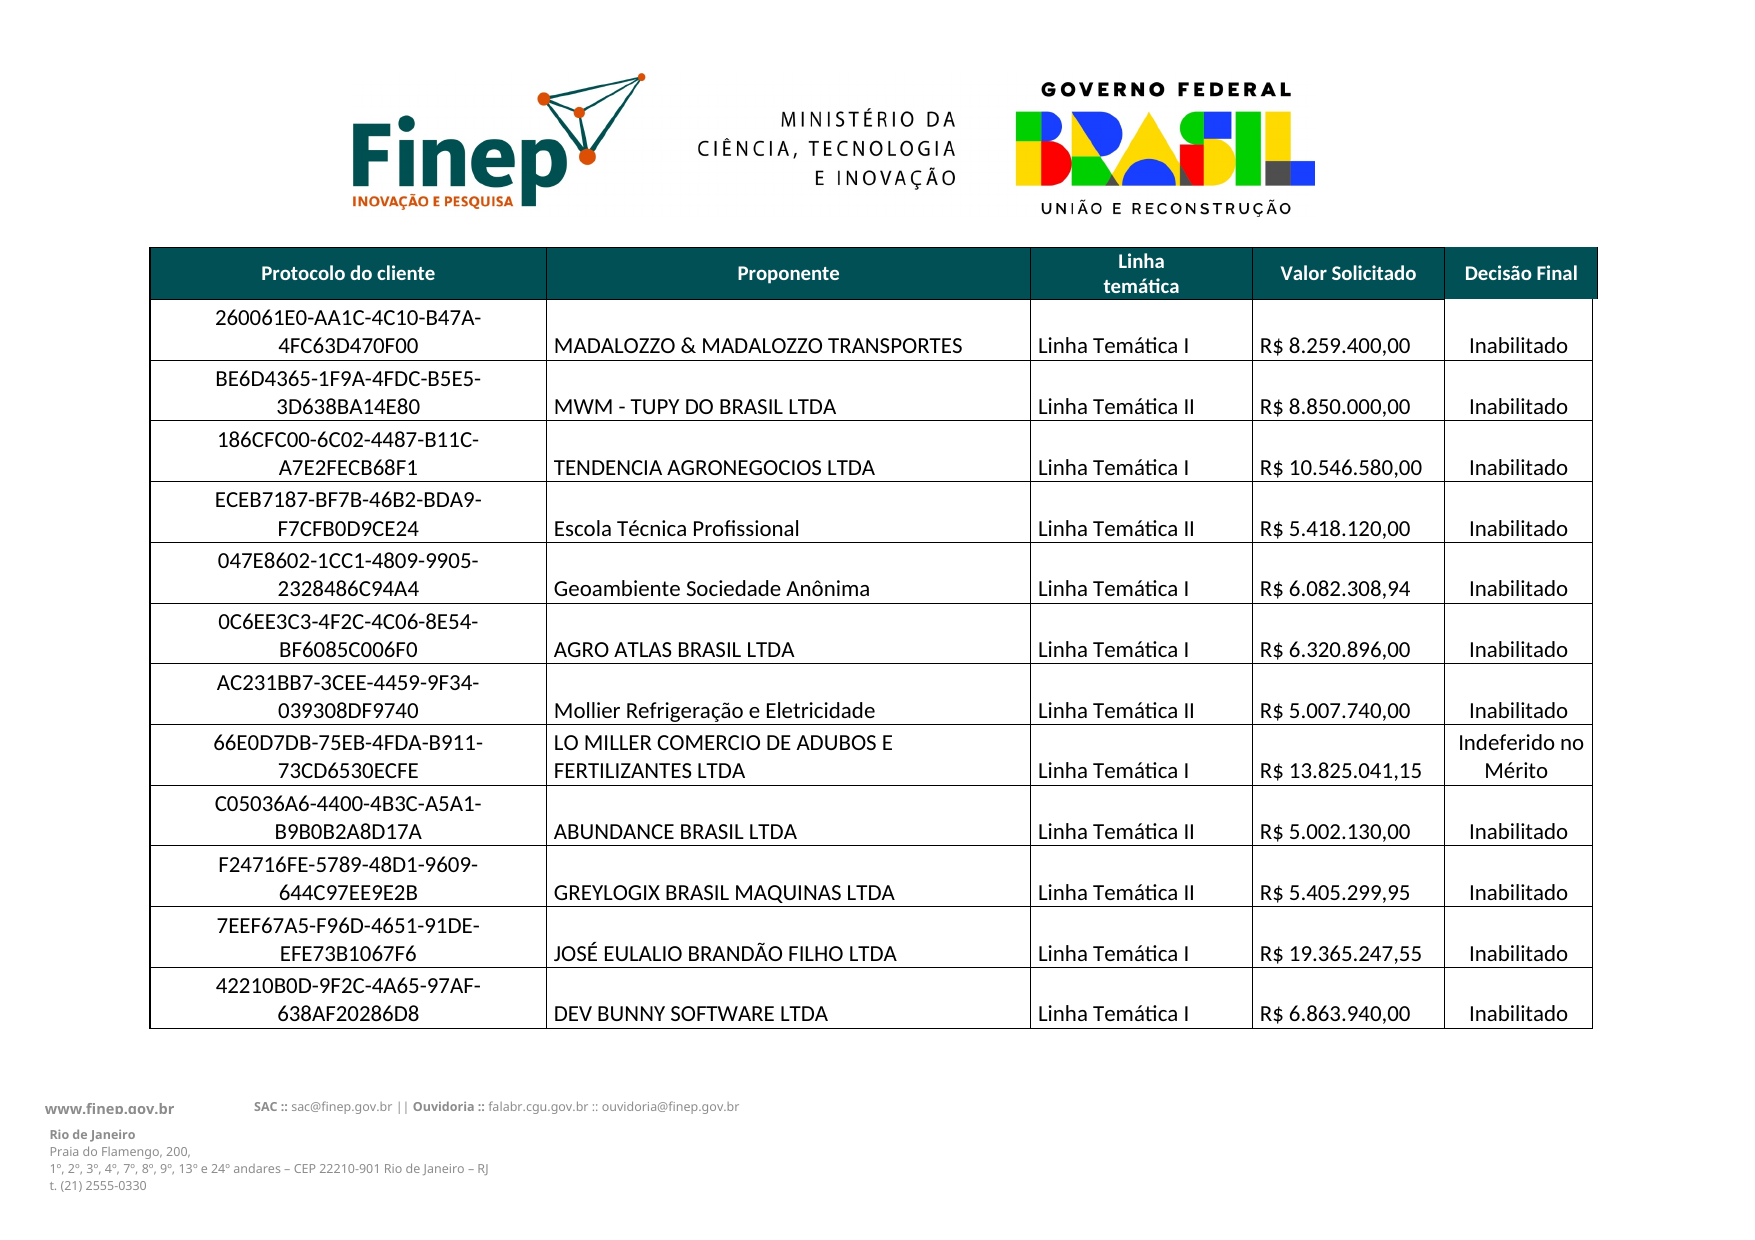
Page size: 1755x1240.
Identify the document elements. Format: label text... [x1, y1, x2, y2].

table_cell F24716FE-5789-48D1-9609-644C97EE9E2B [151, 846, 546, 906]
table_cell Linha Temática I [1031, 968, 1252, 1027]
table_cell ECEB7187-BF7B-46B2-BDA9-F7CFB0D9CE24 [151, 482, 546, 542]
table_cell [1593, 360, 1598, 420]
table_header Linha temática [1031, 248, 1252, 299]
table_cell LO MILLER COMERCIO DE ADUBOS E FERTILIZANTES LTDA [547, 725, 1030, 784]
table_cell R$ 8.259.400,00 [1253, 300, 1444, 359]
table_cell Linha Temática I [1031, 421, 1252, 481]
table_cell Inabilitado [1445, 482, 1592, 542]
table_cell Linha Temática I [1031, 300, 1252, 359]
table_cell [1593, 906, 1598, 967]
table_cell Linha Temática II [1031, 786, 1252, 845]
table_cell [1593, 542, 1598, 602]
table_cell Inabilitado [1445, 664, 1592, 724]
table_header Proponente [547, 248, 1030, 299]
table_cell 260061E0-AA1C-4C10-B47A-4FC63D470F00 [151, 300, 546, 359]
table_cell R$ 8.850.000,00 [1253, 361, 1444, 420]
table_cell Inabilitado [1445, 543, 1592, 602]
table_cell R$ 5.405.299,95 [1253, 846, 1444, 906]
table_cell DEV BUNNY SOFTWARE LTDA [547, 968, 1030, 1027]
table_header Decisão Final [1445, 247, 1597, 299]
table_cell Linha Temática I [1031, 725, 1252, 784]
table_cell R$ 5.418.120,00 [1253, 482, 1444, 542]
table_cell [1593, 481, 1598, 542]
table_cell 66E0D7DB-75EB-4FDA-B911-73CD6530ECFE [151, 725, 546, 784]
table_cell Linha Temática I [1031, 543, 1252, 602]
table_cell Linha Temática II [1031, 846, 1252, 906]
table_cell Geoambiente Sociedade Anônima [547, 543, 1030, 602]
table_cell [1593, 663, 1598, 724]
table_cell MADALOZZO & MADALOZZO TRANSPORTES [547, 300, 1030, 359]
table_cell Linha Temática I [1031, 907, 1252, 967]
table_cell Inabilitado [1445, 604, 1592, 663]
table_cell Inabilitado [1445, 786, 1592, 845]
table_cell ABUNDANCE BRASIL LTDA [547, 786, 1030, 845]
table_cell 7EEF67A5-F96D-4651-91DE-EFE73B1067F6 [151, 907, 546, 967]
table_cell Linha Temática II [1031, 361, 1252, 420]
table_cell Indeferido no Mérito [1445, 725, 1592, 784]
table_cell BE6D4365-1F9A-4FDC-B5E5-3D638BA14E80 [151, 361, 546, 420]
table_cell R$ 5.007.740,00 [1253, 664, 1444, 724]
table_cell Linha Temática II [1031, 482, 1252, 542]
table_cell TENDENCIA AGRONEGOCIOS LTDA [547, 421, 1030, 481]
table_cell 047E8602-1CC1-4809-9905-2328486C94A4 [151, 543, 546, 602]
table_cell Inabilitado [1445, 361, 1592, 420]
table_cell Linha Temática I [1031, 604, 1252, 663]
table_cell C05036A6-4400-4B3C-A5A1-B9B0B2A8D17A [151, 786, 546, 845]
table_cell 186CFC00-6C02-4487-B11C-A7E2FECB68F1 [151, 421, 546, 481]
table_cell Inabilitado [1445, 299, 1592, 359]
table_cell JOSÉ EULALIO BRANDÃO FILHO LTDA [547, 907, 1030, 967]
table_cell 0C6EE3C3-4F2C-4C06-8E54-BF6085C006F0 [151, 604, 546, 663]
table_cell Escola Técnica Profissional [547, 482, 1030, 542]
table_cell R$ 10.546.580,00 [1253, 421, 1444, 481]
table_cell Linha Temática II [1031, 664, 1252, 724]
table_cell R$ 19.365.247,55 [1253, 907, 1444, 967]
table_cell GREYLOGIX BRASIL MAQUINAS LTDA [547, 846, 1030, 906]
table_header Valor Solicitado [1253, 248, 1444, 299]
table_header Protocolo do cliente [151, 248, 546, 299]
table_cell [1593, 967, 1598, 1027]
table_cell Inabilitado [1445, 421, 1592, 481]
table_cell Inabilitado [1445, 846, 1592, 906]
table_cell [1593, 724, 1598, 784]
table_cell Mollier Refrigeração e Eletricidade [547, 664, 1030, 724]
table_cell R$ 13.825.041,15 [1253, 725, 1444, 784]
table_cell 42210B0D-9F2C-4A65-97AF-638AF20286D8 [151, 968, 546, 1027]
table_cell [1593, 785, 1598, 845]
table_cell R$ 5.002.130,00 [1253, 786, 1444, 845]
table_cell [1593, 420, 1598, 481]
table_cell MWM - TUPY DO BRASIL LTDA [547, 361, 1030, 420]
table_cell R$ 6.320.896,00 [1253, 604, 1444, 663]
table_cell [1593, 603, 1598, 663]
table_cell AC231BB7-3CEE-4459-9F34-039308DF9740 [151, 664, 546, 724]
table_cell [1593, 299, 1598, 359]
table_cell Inabilitado [1445, 968, 1592, 1027]
table_cell AGRO ATLAS BRASIL LTDA [547, 604, 1030, 663]
table_cell [1593, 845, 1598, 906]
table_cell R$ 6.863.940,00 [1253, 968, 1444, 1027]
table_cell R$ 6.082.308,94 [1253, 543, 1444, 602]
table_cell Inabilitado [1445, 907, 1592, 967]
